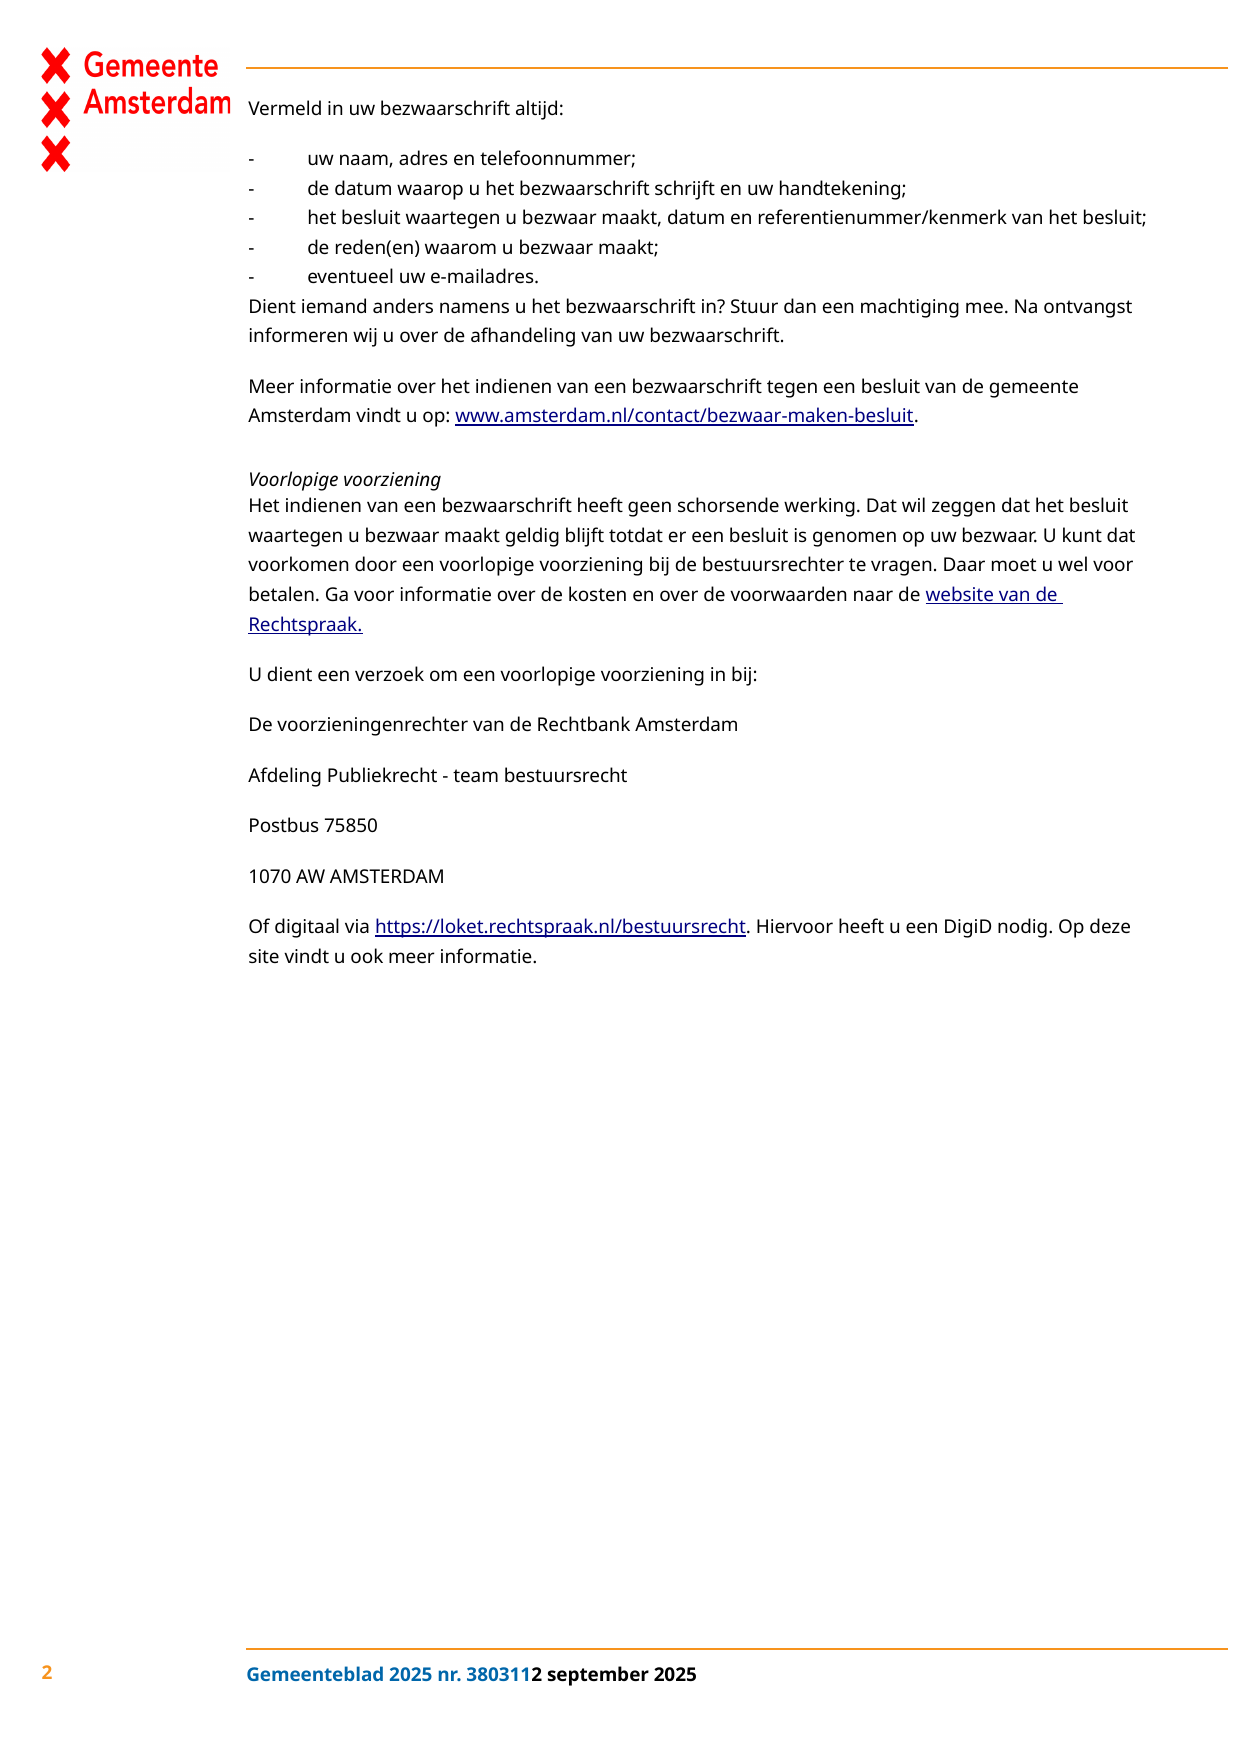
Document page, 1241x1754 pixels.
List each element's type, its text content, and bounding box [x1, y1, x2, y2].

text De voorzieningenrechter van de Rechtbank Amsterdam [248, 712, 1152, 737]
picture [41, 47, 231, 172]
text Het indienen van een bezwaarschrift heeft geen schorsende werking. Dat wil zeggen dat het besluit waartegen u bezwaar maakt geldig blijft totdat er een besluit is genomen op uw bezwaar. U kunt dat voorkomen door een voorlopige voorziening bij de bestuursrechter te vragen. Daar moet u wel voor betalen. Ga voor informatie over de kosten en over de voorwaarden naar de website van de Rechtspraak. [248, 492, 1152, 636]
text Vermeld in uw bezwaarschrift altijd: [248, 95, 1152, 121]
text Dient iemand anders namens u het bezwaarschrift in? Stuur dan een machtiging mee. Na ontvangst informeren wij u over de afhandeling van uw bezwaarschrift. [248, 293, 1152, 348]
text U dient een verzoek om een voorlopige voorziening in bij: [248, 661, 1152, 687]
list het besluit waartegen u bezwaar maakt, datum en referentienummer/kenmerk van het besluit; [248, 204, 1152, 230]
text Afdeling Publiekrecht - team bestuursrecht [248, 762, 1152, 788]
list uw naam, adres en telefoonnummer; [248, 145, 1152, 171]
list eventueel uw e-mailadres. [248, 263, 1152, 289]
list de reden(en) waarom u bezwaar maakt; [248, 234, 1152, 260]
text Of digitaal via https://loket.rechtspraak.nl/bestuursrecht. Hiervoor heeft u een DigiD nodig. Op deze site vindt u ook meer informatie. [248, 913, 1152, 968]
text Voorlopige voorziening [248, 467, 1152, 492]
list de datum waarop u het bezwaarschrift schrijft en uw handtekening; [248, 175, 1152, 201]
text Postbus 75850 [248, 812, 1152, 838]
text 1070 AW AMSTERDAM [248, 863, 1152, 888]
text Meer informatie over het indienen van een bezwaarschrift tegen een besluit van de gemeente Amsterdam vindt u op: www.amsterdam.nl/contact/bezwaar-maken-besluit. [248, 373, 1152, 428]
